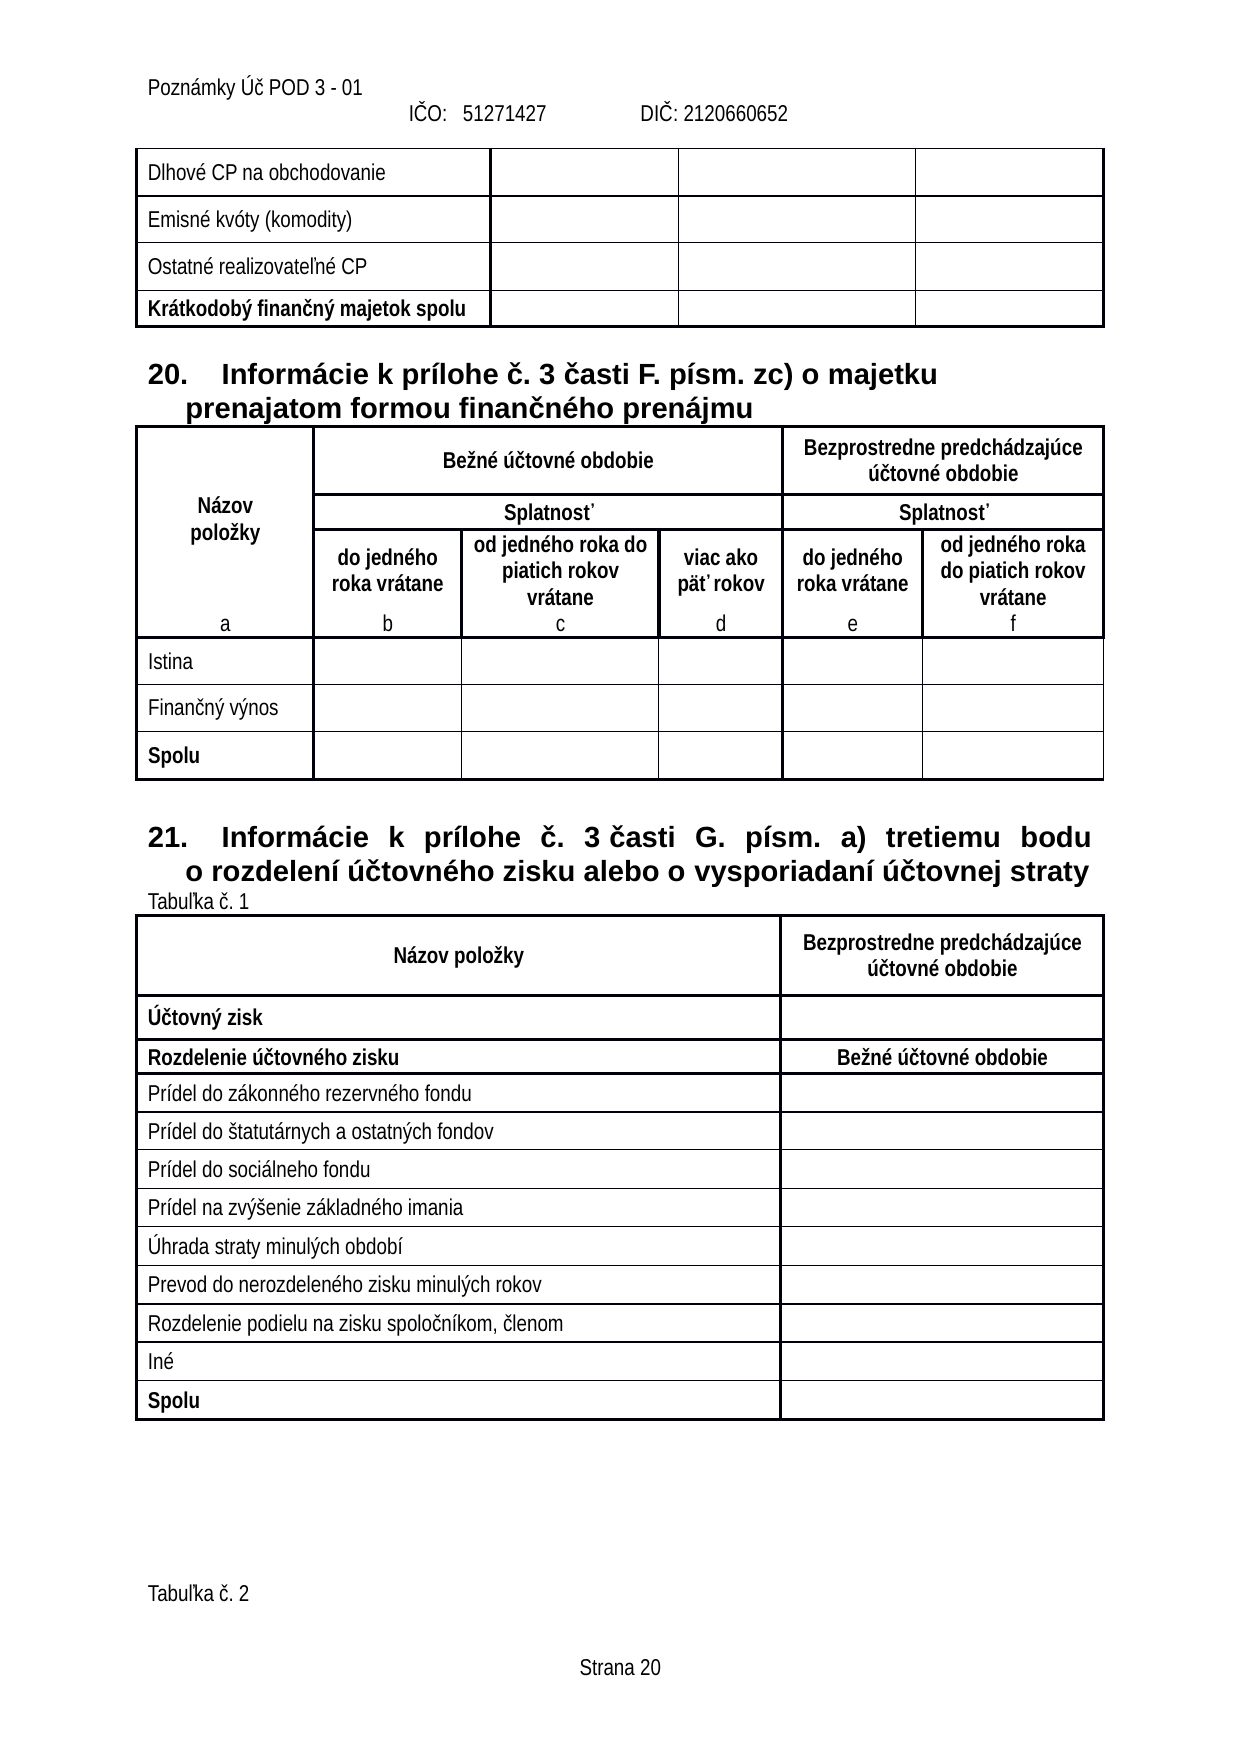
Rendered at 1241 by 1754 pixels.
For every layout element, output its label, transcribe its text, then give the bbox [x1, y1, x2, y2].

table_cell [782, 1305, 1102, 1341]
table_cell Bežné účtovné obdobie [782, 1041, 1102, 1072]
text Tabuľka č. 2 [148, 1579, 1092, 1606]
table_cell Iné [138, 1343, 779, 1380]
table_cell [782, 997, 1102, 1038]
table_cell [782, 1113, 1102, 1149]
table_cell [782, 1343, 1102, 1380]
table_cell [782, 1189, 1102, 1226]
table_cell [659, 639, 781, 683]
table_cell [315, 685, 461, 731]
title Informácie k prílohe č. 3 časti G. písm. a) tretiemu bodu o rozdelení účtovného zisku alebo o vysporiadaní účtovnej straty [148, 821, 1092, 888]
table_cell Ostatné realizovateľné CP [138, 243, 489, 289]
table_cell Splatnosť [784, 496, 1102, 528]
table_cell [315, 639, 461, 683]
table_cell [492, 149, 678, 195]
table_cell [923, 639, 1103, 683]
table_cell e [784, 610, 921, 636]
table_cell [492, 197, 678, 242]
table_cell Prídel do zákonného rezervného fondu [138, 1075, 779, 1111]
table_cell [784, 639, 922, 683]
table_header Bežné účtovné obdobie [315, 428, 781, 493]
table_cell [782, 1075, 1102, 1111]
table_cell [492, 291, 678, 325]
table_cell [659, 685, 781, 731]
table_cell [462, 685, 658, 731]
table_cell [492, 243, 678, 289]
table_cell Úhrada straty minulých období [138, 1227, 779, 1264]
table_cell [916, 291, 1102, 325]
table_header Názov položky [138, 917, 779, 994]
table_cell Istina [138, 639, 312, 683]
table_cell [784, 685, 922, 731]
table_cell Rozdelenie účtovného zisku [138, 1041, 779, 1072]
table_cell [923, 685, 1103, 731]
table_cell [784, 732, 922, 778]
table_cell do jedného roka vrátane [784, 531, 921, 610]
table_cell Splatnosť [315, 496, 781, 528]
text Tabuľka č. 1 [148, 888, 1092, 914]
table_cell Prídel do sociálneho fondu [138, 1150, 779, 1188]
table_cell [679, 291, 915, 325]
table_cell [782, 1150, 1102, 1188]
table_cell Finančný výnos [138, 685, 312, 731]
table_cell [916, 243, 1102, 289]
table_cell [679, 149, 915, 195]
table_cell [679, 243, 915, 289]
table_cell Spolu [138, 732, 312, 778]
table_cell Krátkodobý finančný majetok spolu [138, 291, 489, 325]
table_cell Prídel na zvýšenie základného imania [138, 1189, 779, 1226]
table_cell [462, 732, 658, 778]
table_cell viac ako päť rokov [661, 531, 781, 610]
table_cell [923, 732, 1103, 778]
table_cell [462, 639, 658, 683]
table_cell [916, 197, 1102, 242]
table_cell Dlhové CP na obchodovanie [138, 149, 489, 195]
table_cell Spolu [138, 1381, 779, 1418]
table_cell od jedného roka do piatich rokov vrátane [924, 531, 1102, 610]
table_cell f [924, 610, 1102, 636]
table_cell Prevod do nerozdeleného zisku minulých rokov [138, 1266, 779, 1303]
table_cell [679, 197, 915, 242]
table_cell od jedného roka do piatich rokov vrátane [463, 531, 657, 610]
table_cell d [661, 610, 781, 636]
table_cell [315, 732, 461, 778]
table_cell [659, 732, 781, 778]
table_cell Rozdelenie podielu na zisku spoločníkom, členom [138, 1305, 779, 1341]
table_cell do jedného roka vrátane [315, 531, 460, 610]
table_cell b [315, 610, 460, 636]
table_cell [782, 1381, 1102, 1418]
table_header Názov položky [138, 428, 312, 610]
table_cell Prídel do štatutárnych a ostatných fondov [138, 1113, 779, 1149]
title Informácie k prílohe č. 3 časti F. písm. zc) o majetku prenajatom formou finančného prenájmu [148, 357, 1092, 424]
table_header Bezprostredne predchádzajúce účtovné obdobie [782, 917, 1102, 994]
table_cell [916, 149, 1102, 195]
table_header Bezprostredne predchádzajúce účtovné obdobie [784, 428, 1102, 493]
table_cell [782, 1266, 1102, 1303]
table_cell c [463, 610, 657, 636]
table_cell Emisné kvóty (komodity) [138, 197, 489, 242]
table_cell a [138, 610, 312, 636]
table_cell Účtovný zisk [138, 997, 779, 1038]
table_cell [782, 1227, 1102, 1264]
